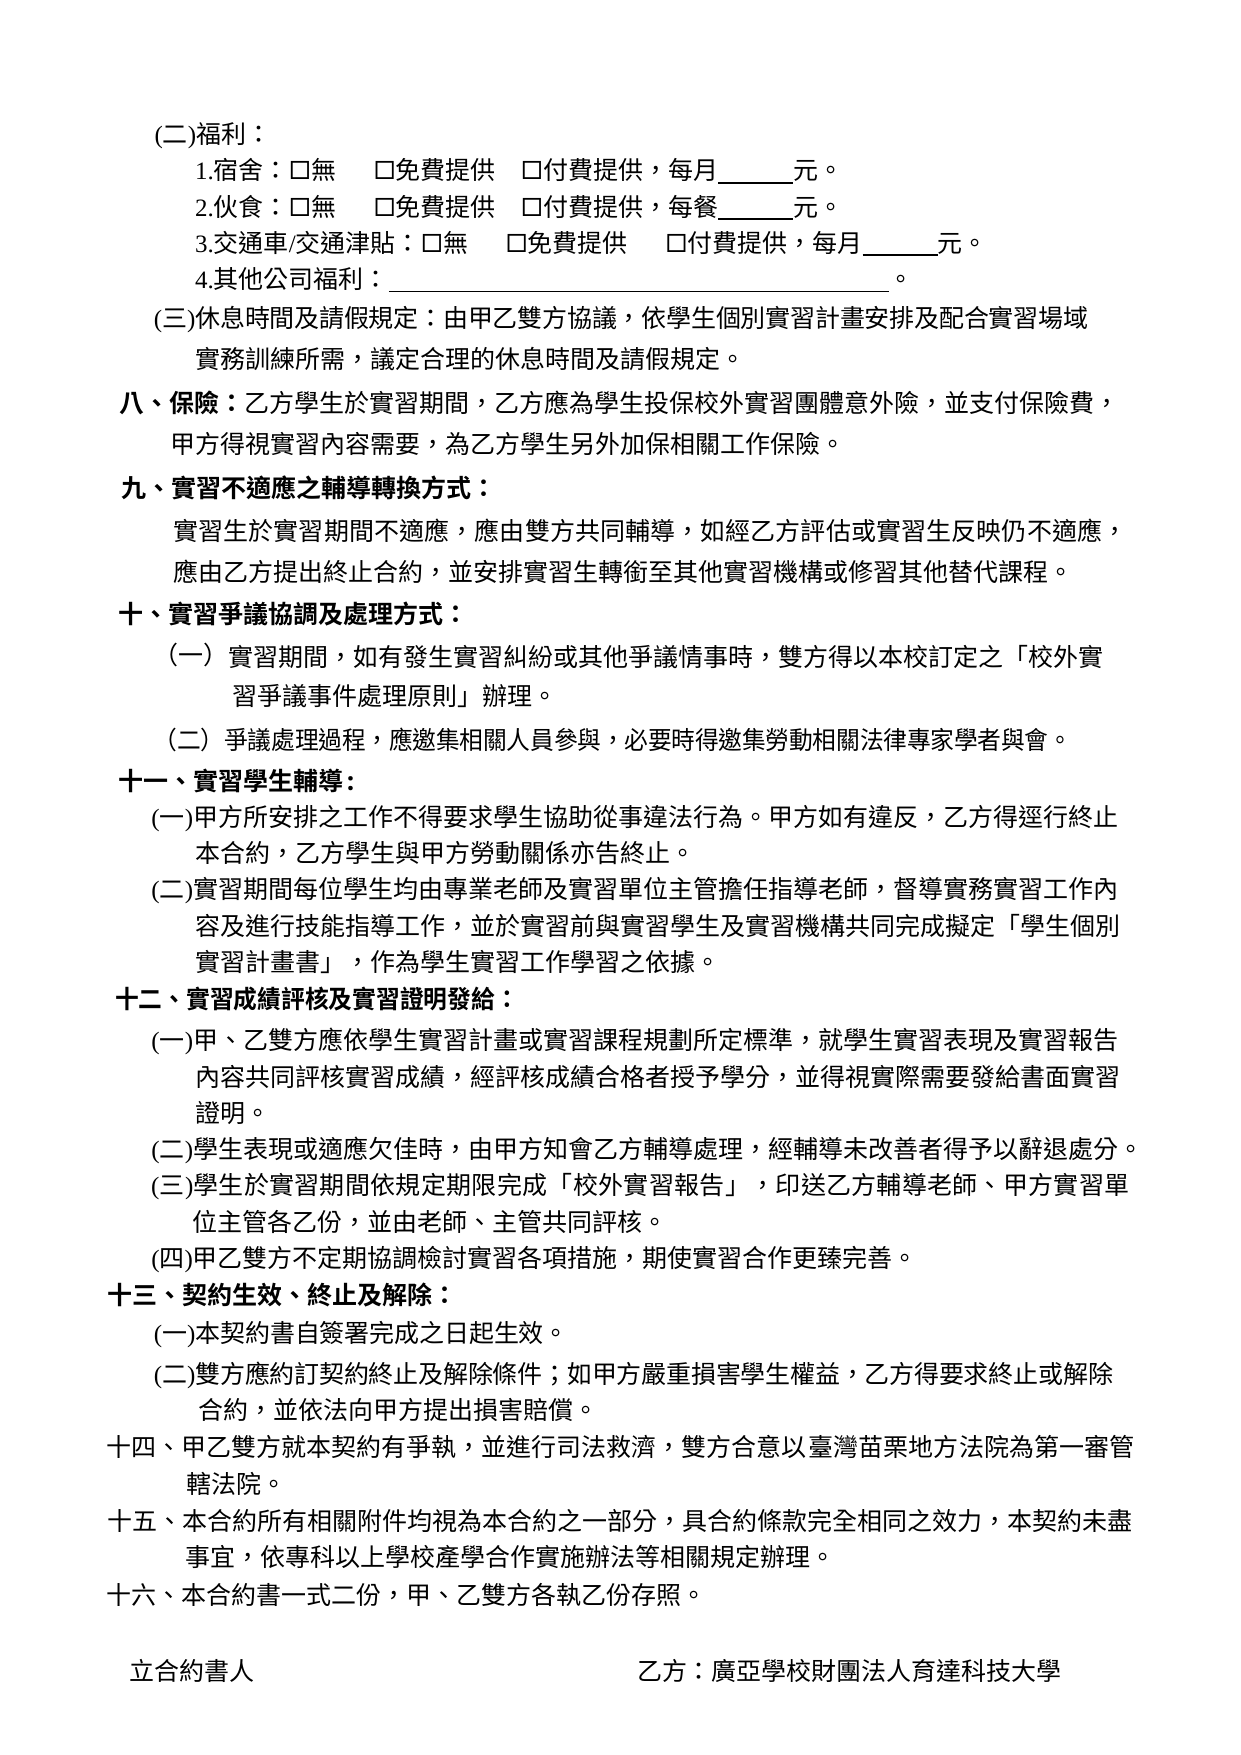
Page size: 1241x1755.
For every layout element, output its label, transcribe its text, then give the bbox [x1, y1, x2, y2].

text 3.交通車/交通津貼：無 免費提供 付費提供，每月 元。 [106, 223, 1131, 259]
text (一)甲方所安排之工作不得要求學生協助從事違法行為。甲方如有違反，乙方得逕行終止本合約，乙方學生與甲方勞動關係亦告終止。 [151, 797, 1132, 870]
text 十五、本合約所有相關附件均視為本合約之一部分，具合約條款完全相同之效力，本契約未盡事宜，依專科以上學校產學合作實施辦法等相關規定辦理。 [108, 1501, 1134, 1574]
text 1.宿舍：無 免費提供 付費提供，每月 元。 [106, 151, 1131, 187]
text (一)本契約書自簽署完成之日起生效。 [153, 1313, 1134, 1349]
text (三)休息時間及請假規定：由甲乙雙方協議，依學生個別實習計畫安排及配合實習場域實務訓練所需，議定合理的休息時間及請假規定。 [153, 298, 1106, 376]
text 十二、實習成績評核及實習證明發給： [106, 979, 1075, 1016]
table_header 立合約書人 [118, 1643, 626, 1686]
text (四)甲乙雙方不定期協調檢討實習各項措施，期使實習合作更臻完善。 [151, 1238, 1132, 1274]
subtitle 十、實習爭議協調及處理方式： [118, 595, 1134, 631]
text （一）實習期間，如有發生實習糾紛或其他爭議情事時，雙方得以本校訂定之「校外實習爭議事件處理原則」辦理。 [153, 636, 1123, 713]
text 十六、本合約書一式二份，甲、乙雙方各執乙份存照。 [106, 1575, 1134, 1611]
text (二)實習期間每位學生均由專業老師及實習單位主管擔任指導老師，督導實務實習工作內容及進行技能指導工作，並於實習前與實習學生及實習機構共同完成擬定「學生個別實習計畫書」，作為學生實習工作學習之依據。 [151, 870, 1132, 979]
text (三)學生於實習期間依規定期限完成「校外實習報告」，印送乙方輔導老師、甲方實習單位主管各乙份，並由老師、主管共同評核。 [151, 1166, 1132, 1238]
text 八、保險：乙方學生於實習期間，乙方應為學生投保校外實習團體意外險，並支付保險費，甲方得視實習內容需要，為乙方學生另外加保相關工作保險。 [119, 384, 1106, 461]
text 十四、甲乙雙方就本契約有爭執，並進行司法救濟，雙方合意以臺灣苗栗地方法院為第一審管轄法院。 [106, 1428, 1134, 1500]
text 十三、契約生效、終止及解除： [106, 1276, 861, 1312]
text 4.其他公司福利： 。 [106, 259, 1131, 296]
text (一)甲、乙雙方應依學生實習計畫或實習課程規劃所定標準，就學生實習表現及實習報告內容共同評核實習成績，經評核成績合格者授予學分，並得視實際需要發給書面實習證明。 [151, 1021, 1132, 1129]
text (二)雙方應約訂契約終止及解除條件；如甲方嚴重損害學生權益，乙方得要求終止或解除合約，並依法向甲方提出損害賠償。 [153, 1354, 1134, 1427]
text (二)福利： [106, 114, 1131, 151]
text 實習生於實習期間不適應，應由雙方共同輔導，如經乙方評估或實習生反映仍不適應，應由乙方提出終止合約，並安排實習生轉銜至其他實習機構或修習其他替代課程。 [173, 511, 1134, 589]
table_header 乙方：廣亞學校財團法人育達科技大學 [626, 1643, 1134, 1686]
text (二)學生表現或適應欠佳時，由甲方知會乙方輔導處理，經輔導未改善者得予以辭退處分。 [151, 1129, 1132, 1166]
subtitle 十一、實習學生輔導: [118, 761, 1134, 797]
text （二）爭議處理過程，應邀集相關人員參與，必要時得邀集勞動相關法律專家學者與會。 [153, 721, 1123, 757]
text 2.伙食：無 免費提供 付費提供，每餐 元。 [106, 187, 1131, 223]
text 九、實習不適應之輔導轉換方式： [121, 469, 1106, 505]
